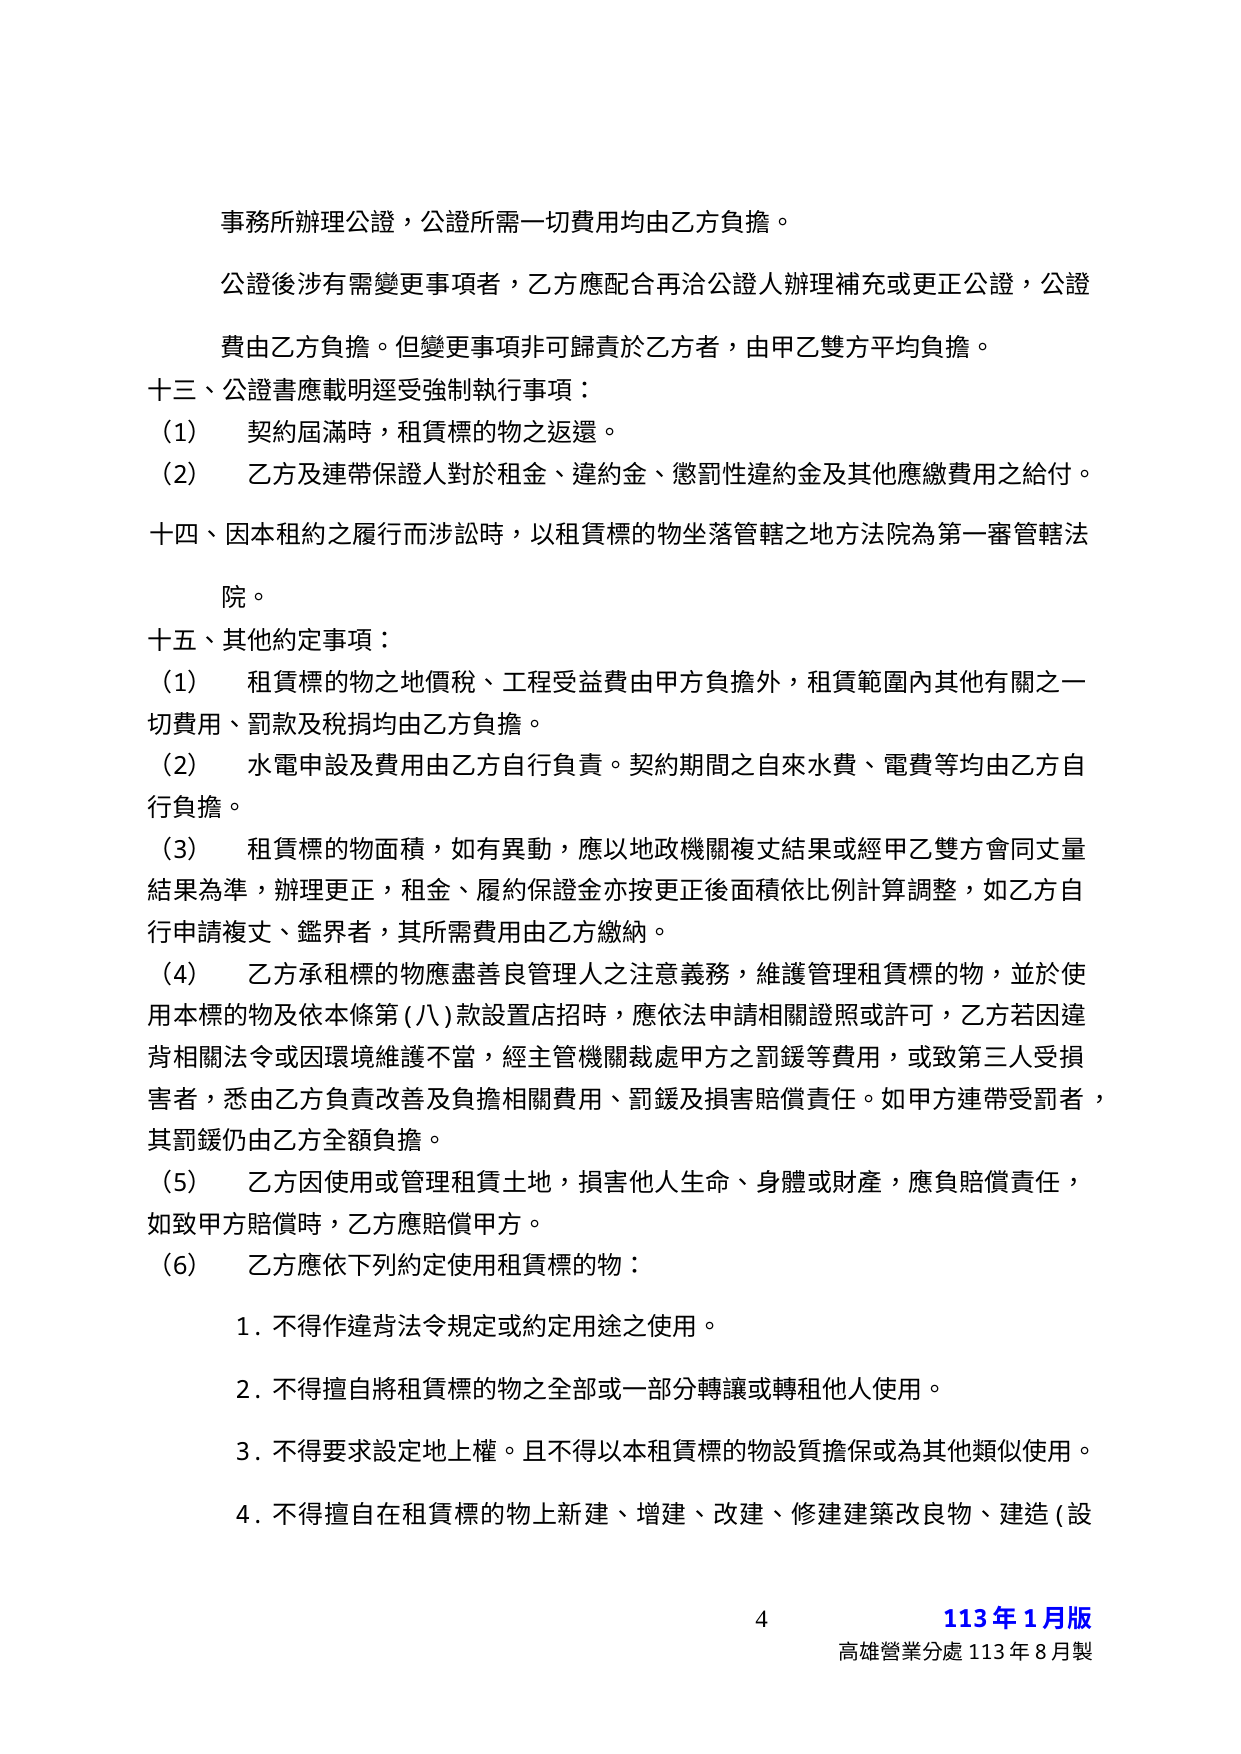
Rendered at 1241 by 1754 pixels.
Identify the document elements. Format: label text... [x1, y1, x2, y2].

text 十五、其他約定事項： [148, 616, 1092, 658]
text 十四、因本租約之履行而涉訟時，以租賃標的物坐落管轄之地方法院為第一審管轄法院。 [149, 491, 1092, 616]
list 乙方應依下列約定使用租賃標的物： [148, 1241, 1087, 1283]
text 十三、公證書應載明逕受強制執行事項： [148, 366, 1092, 408]
list 不得擅自在租賃標的物上新建、增建、改建、修建建築改良物、建造(設置)雜項工作物或其他設施。違者，乙方應於甲方通知送達之日起30日內拆除擅自興建建物或設施，如逾期未拆除，乙方應支付違約金。違約金之計算，自上開期限屆至之翌日起至拆除完成經甲方確認止，按租賃標的物每月租金額2倍，依使用日數佔整月比例核算之。如乙方擅自新建、增建、改建、修建建築改良物、建造(設置)雜項工作物或其他設施，經甲方查核認於甲方及公益並無重大損害，准予乙方補申請建築執照，乙方應於甲方通知送達之日起30日內依本條第九款規定辦理申請建築執照事宜，如因可歸責乙方事由，以致主管機關未核發建築執照，乙方應於甲方通知送達之日起30日內拆除擅自興建建物或設施，回復原約定用途使用。以上如乙方未配合者，甲方得終止租約。租賃土地上地上物如屬違章建築，乙方不得因取得土地承租權而對抗政府之取締。 [235, 1471, 1092, 1533]
text 事務所辦理公證，公證所需一切費用均由乙方負擔。 [148, 179, 1092, 241]
text 公證後涉有需變更事項者，乙方應配合再洽公證人辦理補充或更正公證，公證費由乙方負擔。但變更事項非可歸責於乙方者，由甲乙雙方平均負擔。 [220, 241, 1092, 366]
list 不得要求設定地上權。且不得以本租賃標的物設質擔保或為其他類似使用。 [235, 1408, 1092, 1471]
list 乙方及連帶保證人對於租金、違約金、懲罰性違約金及其他應繳費用之給付。 [148, 450, 1087, 491]
list 契約屆滿時，租賃標的物之返還。 [148, 408, 1087, 450]
list 不得擅自將租賃標的物之全部或一部分轉讓或轉租他人使用。 [235, 1346, 1092, 1408]
list 水電申設及費用由乙方自行負責。契約期間之自來水費、電費等均由乙方自行負擔。 [148, 741, 1087, 825]
list 租賃標的物面積，如有異動，應以地政機關複丈結果或經甲乙雙方會同丈量結果為準，辦理更正，租金、履約保證金亦按更正後面積依比例計算調整，如乙方自行申請複丈、鑑界者，其所需費用由乙方繳納。 [148, 825, 1087, 950]
list 乙方承租標的物應盡善良管理人之注意義務，維護管理租賃標的物，並於使用本標的物及依本條第(八)款設置店招時，應依法申請相關證照或許可，乙方若因違背相關法令或因環境維護不當，經主管機關裁處甲方之罰鍰等費用，或致第三人受損害者，悉由乙方負責改善及負擔相關費用、罰鍰及損害賠償責任。如甲方連帶受罰者，其罰鍰仍由乙方全額負擔。 [148, 950, 1087, 1158]
list 乙方因使用或管理租賃土地，損害他人生命、身體或財產，應負賠償責任，如致甲方賠償時，乙方應賠償甲方。 [148, 1158, 1087, 1241]
list 租賃標的物之地價稅、工程受益費由甲方負擔外，租賃範圍內其他有關之一切費用、罰款及稅捐均由乙方負擔。 [148, 658, 1087, 741]
list 不得作違背法令規定或約定用途之使用。 [235, 1283, 1092, 1346]
